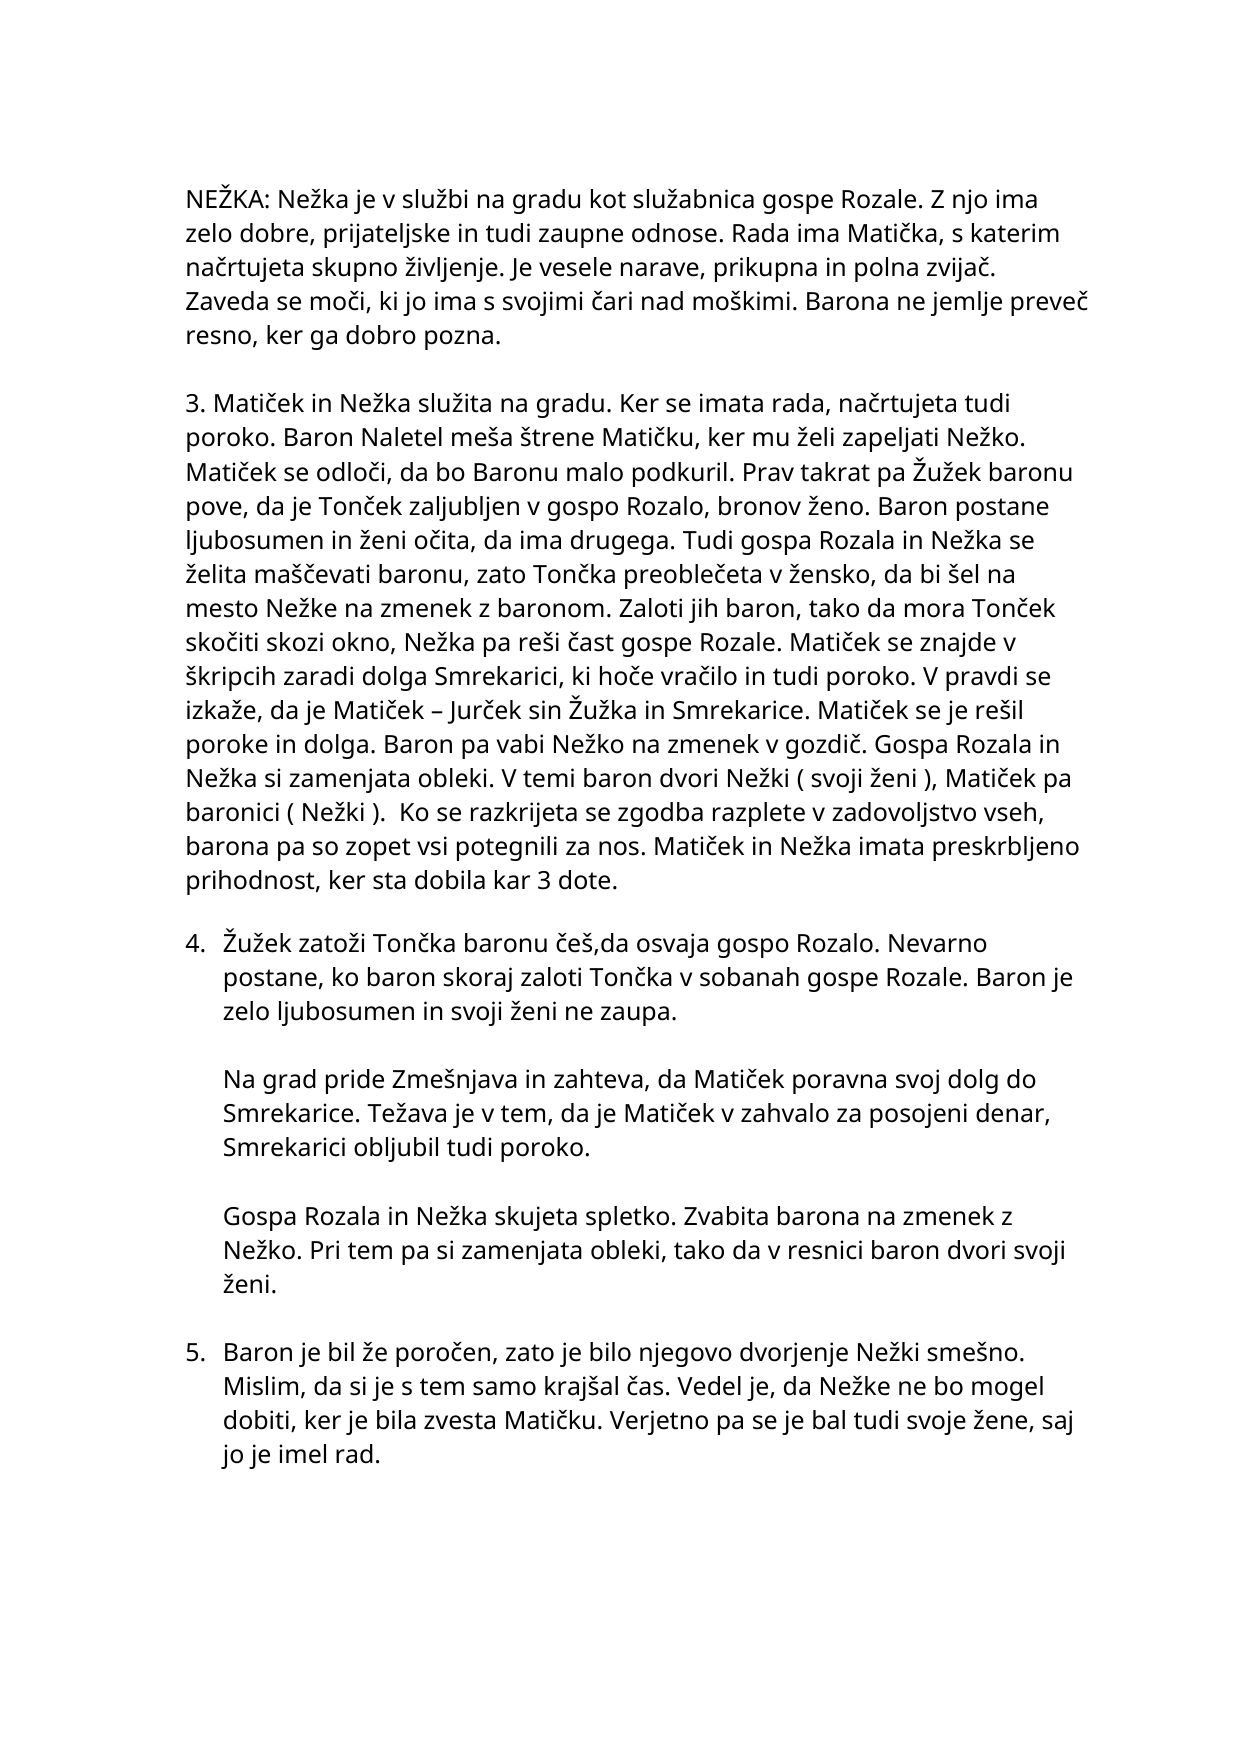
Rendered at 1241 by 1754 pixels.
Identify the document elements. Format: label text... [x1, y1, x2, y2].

text NEŽKA: Nežka je v službi na gradu kot služabnica gospe Rozale. Z njo ima zelo dobre, prijateljske in tudi zaupne odnose. Rada ima Matička, s katerim načrtujeta skupno življenje. Je vesele narave, prikupna in polna zvijač. Zaveda se moči, ki jo ima s svojimi čari nad moškimi. Barona ne jemlje preveč resno, ker ga dobro pozna. [185, 182, 1093, 352]
list Žužek zatoži Tončka baronu češ,da osvaja gospo Rozalo. Nevarno postane, ko baron skoraj zaloti Tončka v sobanah gospe Rozale. Baron je zelo ljubosumen in svoji ženi ne zaupa. [185, 926, 1093, 1028]
list Baron je bil že poročen, zato je bilo njegovo dvorjenje Nežki smešno. Mislim, da si je s tem samo krajšal čas. Vedel je, da Nežke ne bo mogel dobiti, ker je bila zvesta Matičku. Verjetno pa se je bal tudi svoje žene, saj jo je imel rad. [185, 1334, 1093, 1471]
text Gospa Rozala in Nežka skujeta spletko. Zvabita barona na zmenek z Nežko. Pri tem pa si zamenjata obleki, tako da v resnici baron dvori svoji ženi. [223, 1198, 1093, 1300]
text 3. Matiček in Nežka služita na gradu. Ker se imata rada, načrtujeta tudi poroko. Baron Naletel meša štrene Matičku, ker mu želi zapeljati Nežko. Matiček se odloči, da bo Baronu malo podkuril. Prav takrat pa Žužek baronu pove, da je Tonček zaljubljen v gospo Rozalo, bronov ženo. Baron postane ljubosumen in ženi očita, da ima drugega. Tudi gospa Rozala in Nežka se želita maščevati baronu, zato Tončka preoblečeta v žensko, da bi šel na mesto Nežke na zmenek z baronom. Zaloti jih baron, tako da mora Tonček skočiti skozi okno, Nežka pa reši čast gospe Rozale. Matiček se znajde v škripcih zaradi dolga Smrekarici, ki hoče vračilo in tudi poroko. V pravdi se izkaže, da je Matiček – Jurček sin Žužka in Smrekarice. Matiček se je rešil poroke in dolga. Baron pa vabi Nežko na zmenek v gozdič. Gospa Rozala in Nežka si zamenjata obleki. V temi baron dvori Nežki ( svoji ženi ), Matiček pa baronici ( Nežki ). Ko se razkrijeta se zgodba razplete v zadovoljstvo vseh, barona pa so zopet vsi potegnili za nos. Matiček in Nežka imata preskrbljeno prihodnost, ker sta dobila kar 3 dote. [185, 386, 1093, 897]
text Na grad pride Zmešnjava in zahteva, da Matiček poravna svoj dolg do Smrekarice. Težava je v tem, da je Matiček v zahvalo za posojeni denar, Smrekarici obljubil tudi poroko. [223, 1062, 1093, 1164]
